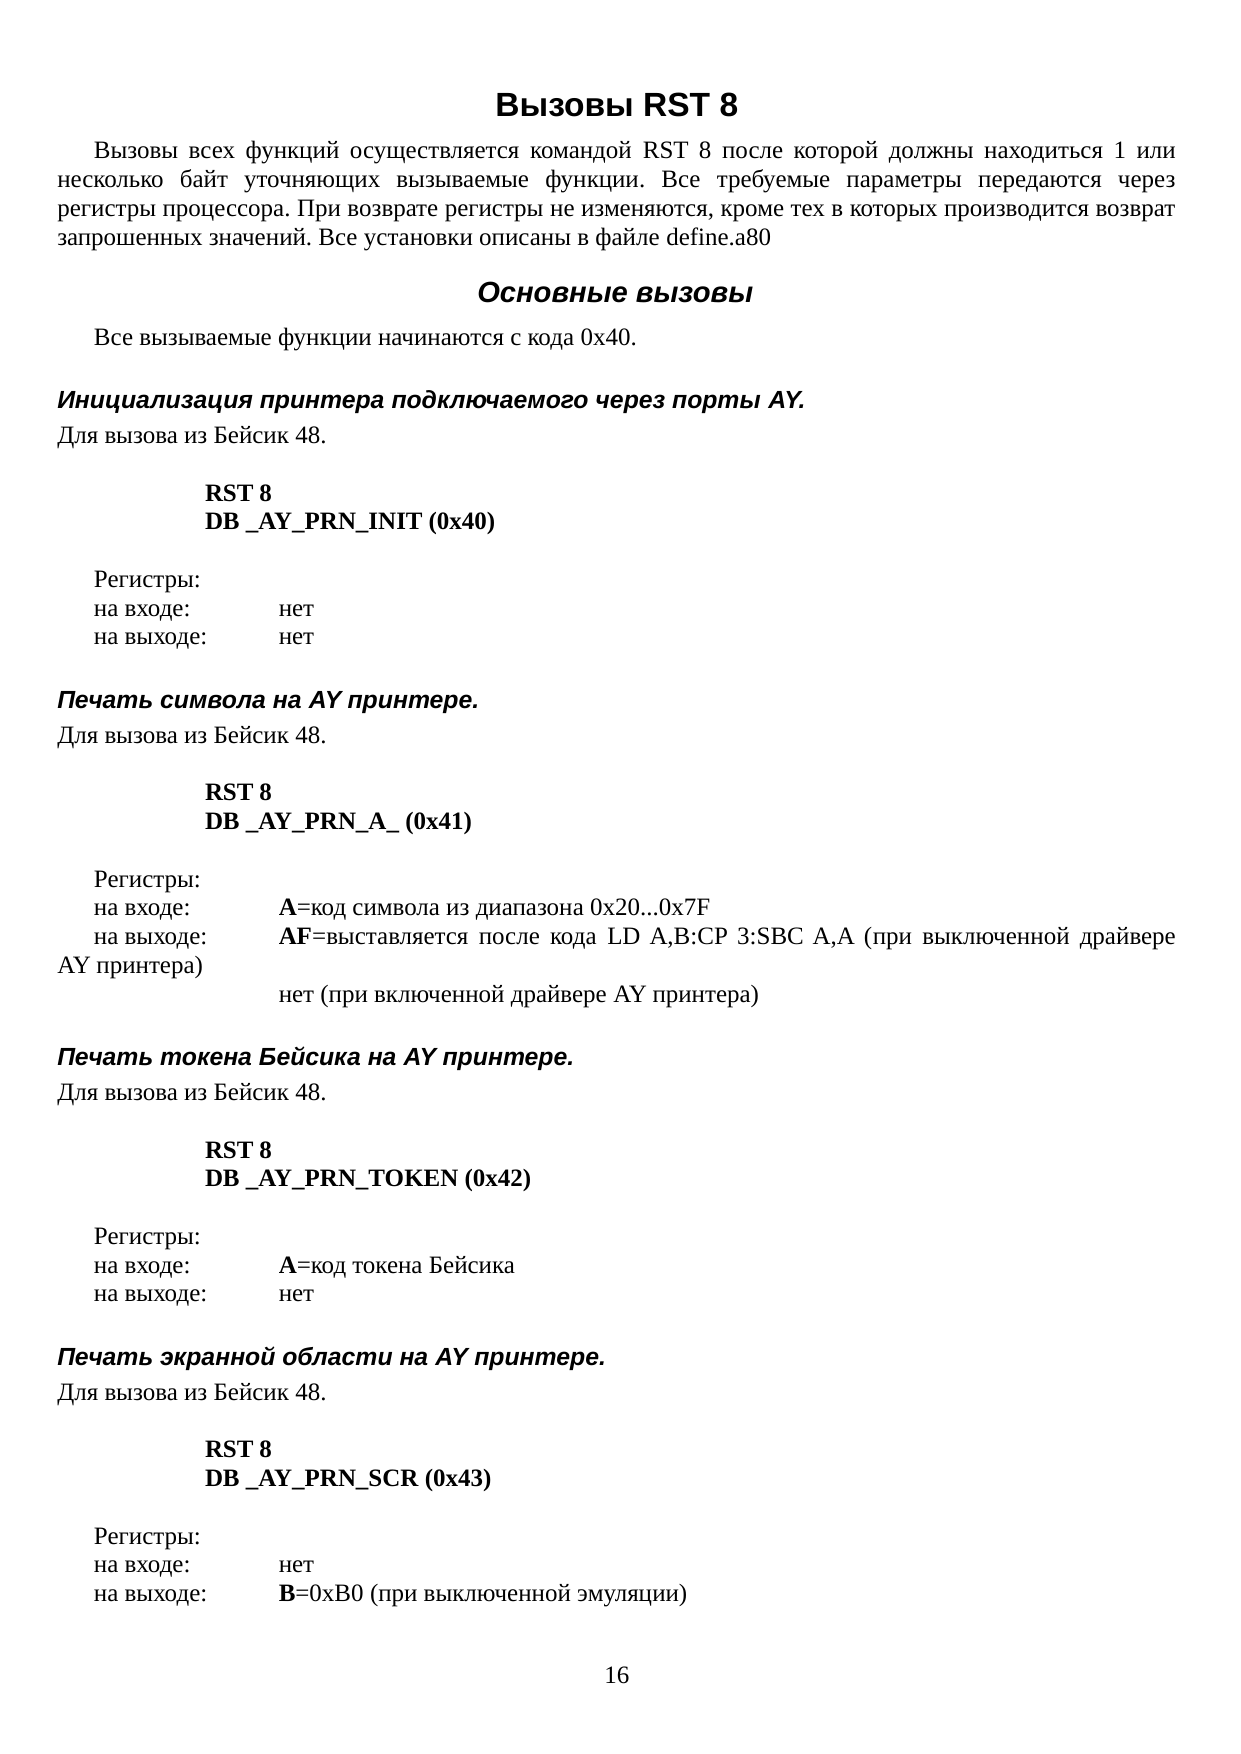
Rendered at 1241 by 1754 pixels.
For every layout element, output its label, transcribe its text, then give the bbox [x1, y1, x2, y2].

text Для вызова из Бейсик 48. [57, 1377, 1176, 1406]
text на входе: нет [57, 1549, 1176, 1578]
text Для вызова из Бейсик 48. [57, 720, 1176, 749]
text RST 8 [57, 1135, 1176, 1163]
text Регистры: [57, 564, 1176, 593]
text RST 8 [57, 777, 1176, 806]
text на входе: нет [57, 593, 1176, 621]
text на входе: A=код символа из диапазона 0x20...0x7F [57, 892, 1176, 921]
text DB _AY_PRN_SCR (0x43) [57, 1463, 1176, 1492]
text RST 8 [57, 1434, 1176, 1463]
text Регистры: [57, 1521, 1176, 1549]
text нет (при включенной драйвере AY принтера) [57, 979, 1176, 1007]
text на входе: A=код токена Бейсика [57, 1250, 1176, 1278]
subtitle Печать символа на AY принтере. [57, 685, 1176, 714]
text Для вызова из Бейсик 48. [57, 420, 1176, 449]
text на выходе: нет [57, 1278, 1176, 1307]
text DB _AY_PRN_A_ (0x41) [57, 806, 1176, 835]
text Регистры: [57, 864, 1176, 892]
subtitle Печать токена Бейсика на AY принтере. [57, 1042, 1176, 1071]
subtitle Печать экранной области на AY принтере. [57, 1342, 1176, 1371]
text Для вызова из Бейсик 48. [57, 1077, 1176, 1106]
text на выходе: B=0xB0 (при выключенной эмуляции) [57, 1578, 1176, 1607]
subtitle Вызовы RST 8 [57, 84, 1176, 123]
text на выходе: нет [57, 621, 1176, 650]
text RST 8 [57, 478, 1176, 506]
text Регистры: [57, 1221, 1176, 1250]
text Вызовы всех функций осуществляется командой RST 8 после которой должны находиться 1 или несколько байт уточняющих вызываемые функции. Все требуемые параметры передаются через регистры процессора. При возврате регистры не изменяются, кроме тех в которых производится возврат запрошенных значений. Все установки описаны в файле define.a80 [57, 136, 1176, 251]
subtitle Инициализация принтера подключаемого через порты AY. [57, 385, 1176, 414]
text DB _AY_PRN_TOKEN (0x42) [57, 1163, 1176, 1192]
text DB _AY_PRN_INIT (0x40) [57, 506, 1176, 535]
subtitle Основные вызовы [57, 276, 1176, 309]
text Все вызываемые функции начинаются с кода 0x40. [57, 322, 1176, 350]
text на выходе: AF=выставляется после кода LD A,B:CP 3:SBC A,A (при выключенной драйвере AY принтера) [57, 921, 1176, 979]
